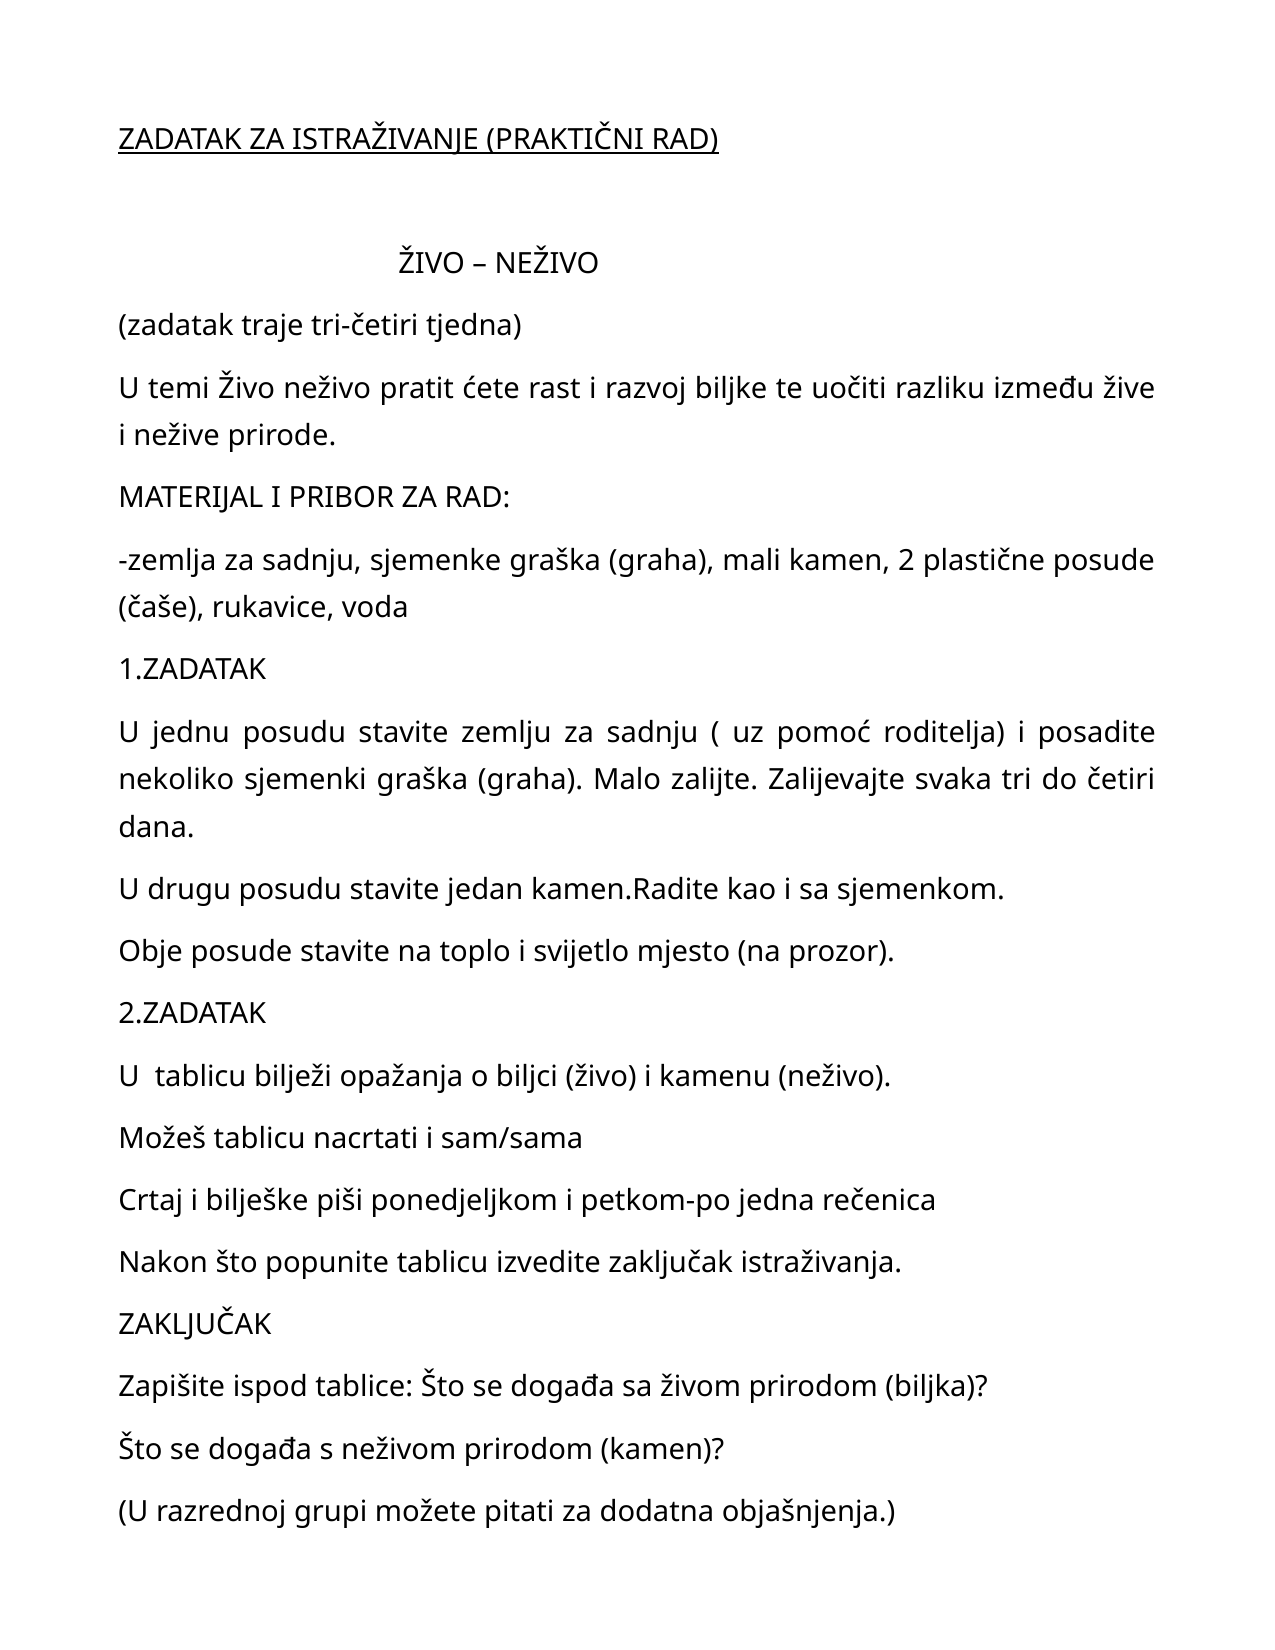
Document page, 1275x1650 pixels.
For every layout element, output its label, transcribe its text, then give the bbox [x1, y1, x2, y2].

text Zapišite ispod tablice: Što se događa sa živom prirodom (biljka)? [118, 1366, 1157, 1405]
text Što se događa s neživom prirodom (kamen)? [118, 1428, 1157, 1468]
text ŽIVO – NEŽIVO [118, 242, 1157, 282]
text Obje posude stavite na toplo i svijetlo mjesto (na prozor). [118, 930, 1157, 970]
text 1.ZADATAK [118, 649, 1157, 688]
text U tablicu bilježi opažanja o biljci (živo) i kamenu (neživo). [118, 1055, 1157, 1094]
text -zemlja za sadnju, sjemenke graška (graha), mali kamen, 2 plastične posude (čaše), rukavice, voda [118, 539, 1157, 626]
text MATERIJAL I PRIBOR ZA RAD: [118, 477, 1157, 516]
text 2.ZADATAK [118, 993, 1157, 1032]
text Crtaj i bilješke piši ponedjeljkom i petkom-po jedna rečenica [118, 1179, 1157, 1219]
text (zadatak traje tri-četiri tjedna) [118, 305, 1157, 344]
text ZADATAK ZA ISTRAŽIVANJE (PRAKTIČNI RAD) [118, 118, 1157, 158]
text U jednu posudu stavite zemlju za sadnju ( uz pomoć roditelja) i posadite nekoliko sjemenki graška (graha). Malo zalijte. Zalijevajte svaka tri do četiri dana. [118, 711, 1157, 846]
text Možeš tablicu nacrtati i sam/sama [118, 1117, 1157, 1157]
text U temi Živo neživo pratit ćete rast i razvoj biljke te uočiti razliku između žive i nežive prirode. [118, 367, 1157, 454]
text ZAKLJUČAK [118, 1303, 1157, 1343]
text U drugu posudu stavite jedan kamen.Radite kao i sa sjemenkom. [118, 868, 1157, 908]
text Nakon što popunite tablicu izvedite zaključak istraživanja. [118, 1241, 1157, 1281]
text (U razrednoj grupi možete pitati za dodatna objašnjenja.) [118, 1490, 1157, 1530]
